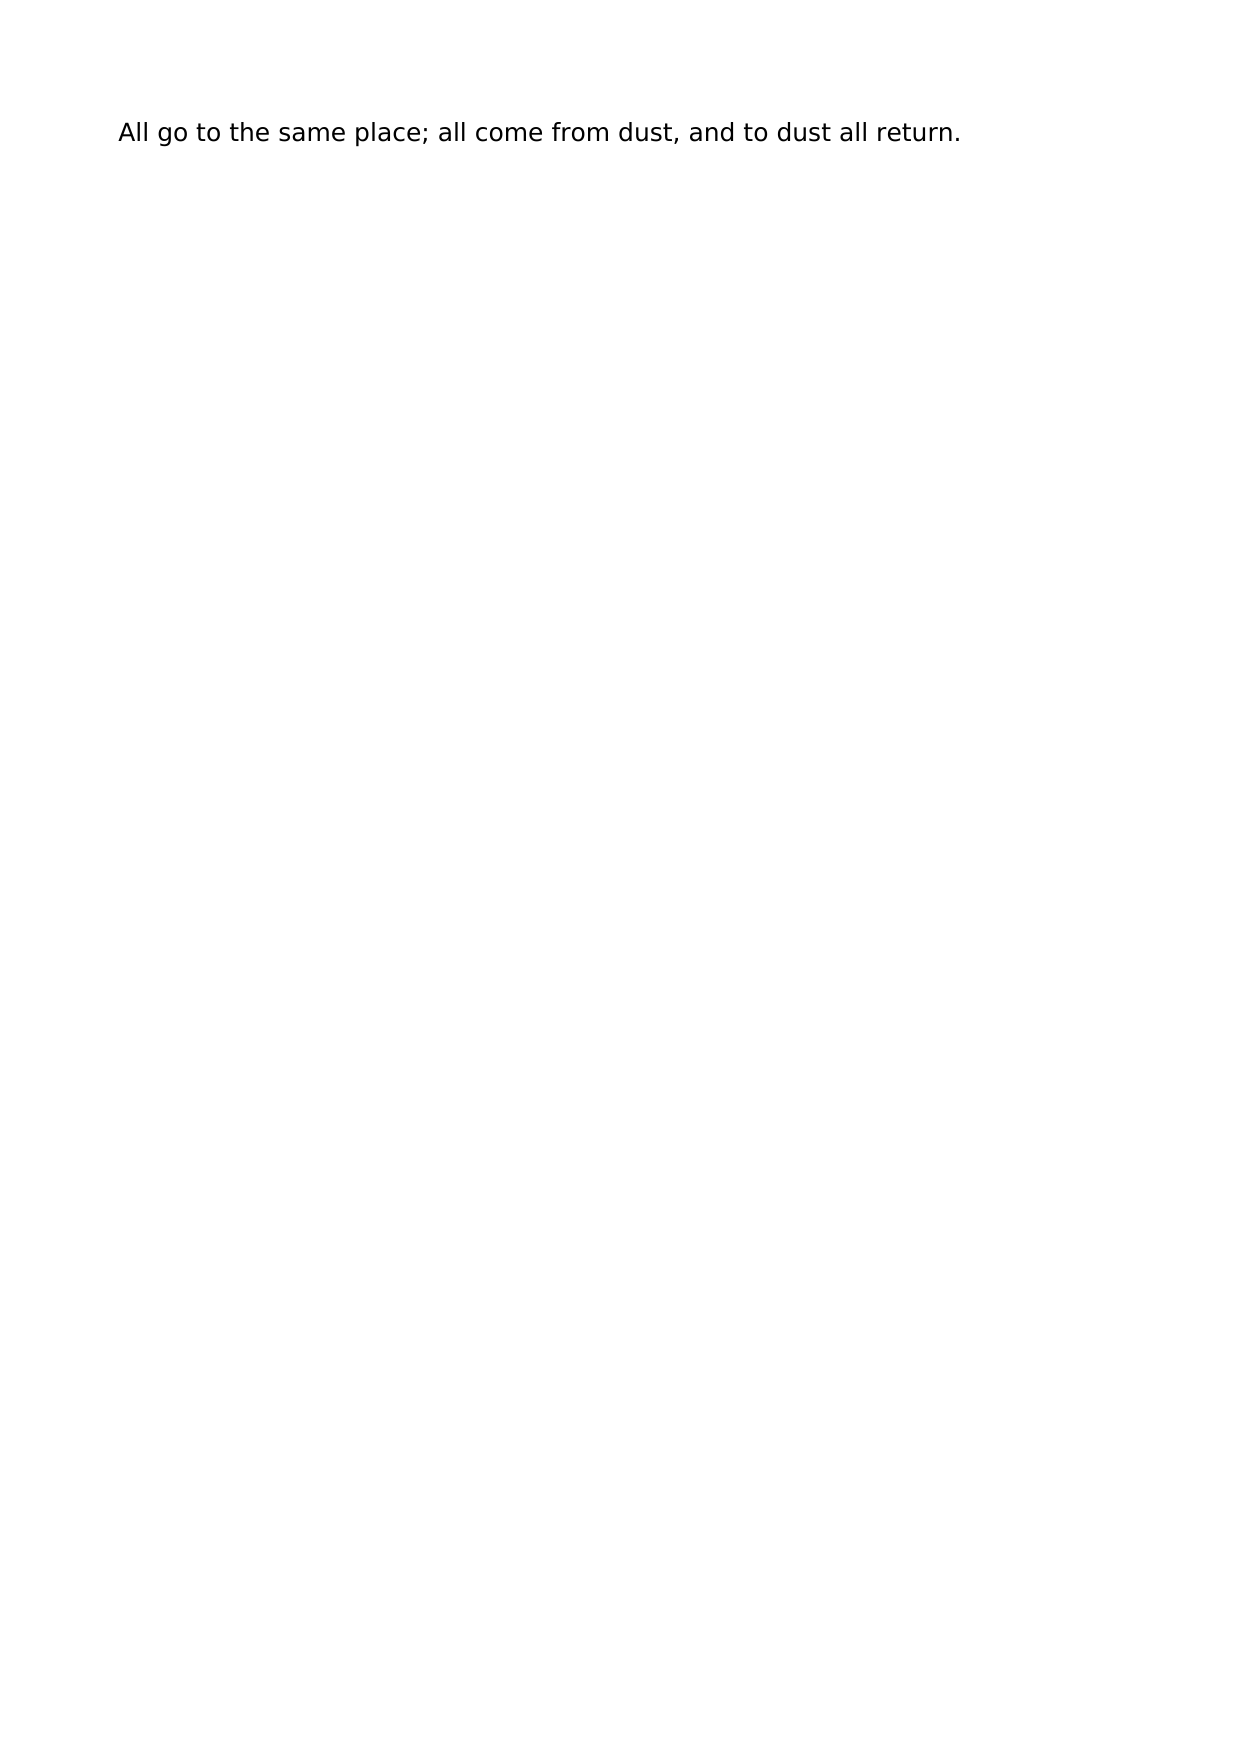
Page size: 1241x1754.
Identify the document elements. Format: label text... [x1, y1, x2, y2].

text All go to the same place; all come from dust, and to dust all return. [118, 118, 1122, 147]
